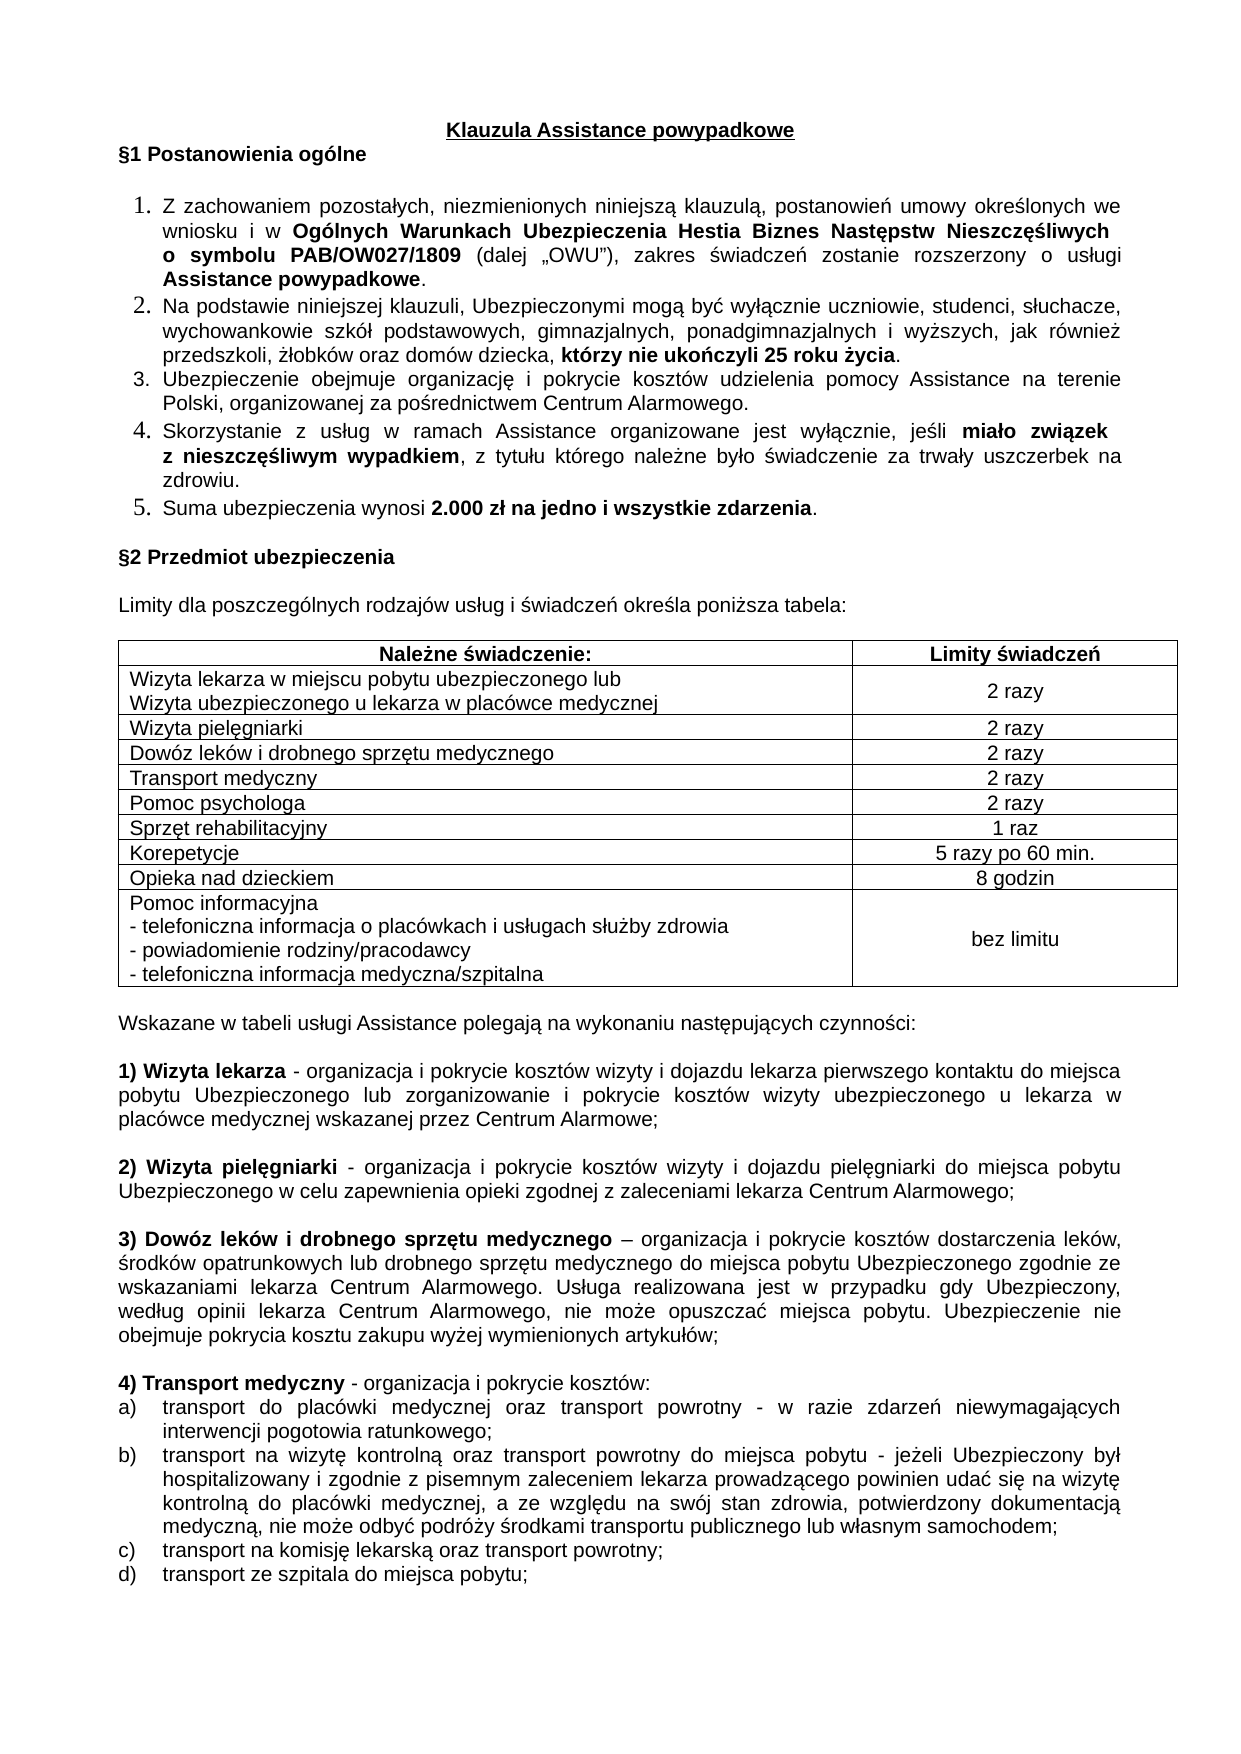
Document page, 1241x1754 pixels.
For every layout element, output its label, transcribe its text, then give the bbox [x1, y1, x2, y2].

table_cell Wizyta lekarza w miejscu pobytu ubezpieczonego lub Wizyta ubezpieczonego u lekarza w placówce medycznej [119, 666, 852, 714]
table_cell Wizyta pielęgniarki [119, 715, 852, 739]
list transport ze szpitala do miejsca pobytu; [118, 1562, 1122, 1586]
list Na podstawie niniejszej klauzuli, Ubezpieczonymi mogą być wyłącznie uczniowie, studenci, słuchacze, wychowankowie szkół podstawowych, gimnazjalnych, ponadgimnazjalnych i wyższych, jak również przedszkoli, żłobków oraz domów dziecka, którzy nie ukończyli 25 roku życia. [133, 291, 1122, 367]
table_cell 1 raz [853, 815, 1177, 839]
text Klauzula Assistance powypadkowe [118, 118, 1122, 142]
list transport do placówki medycznej oraz transport powrotny - w razie zdarzeń niewymagających interwencji pogotowia ratunkowego; [118, 1394, 1122, 1442]
list Skorzystanie z usług w ramach Assistance organizowane jest wyłącznie, jeśli miało związek z nieszczęśliwym wypadkiem, z tytułu którego należne było świadczenie za trwały uszczerbek na zdrowiu. [133, 415, 1122, 492]
text §1 Postanowienia ogólne [118, 142, 1122, 166]
text 4) Transport medyczny - organizacja i pokrycie kosztów: [118, 1371, 1122, 1394]
table_cell 8 godzin [853, 865, 1177, 889]
table_cell 2 razy [853, 666, 1177, 714]
table_cell 2 razy [853, 740, 1177, 764]
table_cell 2 razy [853, 790, 1177, 814]
list Ubezpieczenie obejmuje organizację i pokrycie kosztów udzielenia pomocy Assistance na terenie Polski, organizowanej za pośrednictwem Centrum Alarmowego. [133, 367, 1122, 415]
text Wskazane w tabeli usługi Assistance polegają na wykonaniu następujących czynności: [118, 1011, 1122, 1035]
text 1) Wizyta lekarza - organizacja i pokrycie kosztów wizyty i dojazdu lekarza pierwszego kontaktu do miejsca pobytu Ubezpieczonego lub zorganizowanie i pokrycie kosztów wizyty ubezpieczonego u lekarza w placówce medycznej wskazanej przez Centrum Alarmowe; [118, 1059, 1122, 1131]
table_cell Sprzęt rehabilitacyjny [119, 815, 852, 839]
table_cell Opieka nad dzieckiem [119, 865, 852, 889]
list Suma ubezpieczenia wynosi 2.000 zł na jedno i wszystkie zdarzenia. [133, 492, 1122, 521]
table_cell bez limitu [853, 890, 1177, 986]
text §2 Przedmiot ubezpieczenia [118, 544, 1122, 568]
table_cell Pomoc psychologa [119, 790, 852, 814]
table_header Należne świadczenie: [119, 641, 852, 665]
table_header Limity świadczeń [853, 641, 1177, 665]
table_cell 2 razy [853, 715, 1177, 739]
table_cell Pomoc informacyjna - telefoniczna informacja o placówkach i usługach służby zdrowia - powiadomienie rodziny/pracodawcy - telefoniczna informacja medyczna/szpitalna [119, 890, 852, 986]
list Z zachowaniem pozostałych, niezmienionych niniejszą klauzulą, postanowień umowy określonych we wniosku i w Ogólnych Warunkach Ubezpieczenia Hestia Biznes Następstw Nieszczęśliwych o symbolu PAB/OW027/1809 (dalej „OWU”), zakres świadczeń zostanie rozszerzony o usługi Assistance powypadkowe. [133, 190, 1122, 291]
text 3) Dowóz leków i drobnego sprzętu medycznego – organizacja i pokrycie kosztów dostarczenia leków, środków opatrunkowych lub drobnego sprzętu medycznego do miejsca pobytu Ubezpieczonego zgodnie ze wskazaniami lekarza Centrum Alarmowego. Usługa realizowana jest w przypadku gdy Ubezpieczony, według opinii lekarza Centrum Alarmowego, nie może opuszczać miejsca pobytu. Ubezpieczenie nie obejmuje pokrycia kosztu zakupu wyżej wymienionych artykułów; [118, 1227, 1122, 1347]
text 2) Wizyta pielęgniarki - organizacja i pokrycie kosztów wizyty i dojazdu pielęgniarki do miejsca pobytu Ubezpieczonego w celu zapewnienia opieki zgodnej z zaleceniami lekarza Centrum Alarmowego; [118, 1155, 1122, 1203]
table_cell 2 razy [853, 765, 1177, 789]
table_cell Korepetycje [119, 840, 852, 864]
table_cell 5 razy po 60 min. [853, 840, 1177, 864]
list transport na komisję lekarską oraz transport powrotny; [118, 1538, 1122, 1562]
table_cell Transport medyczny [119, 765, 852, 789]
table_cell Dowóz leków i drobnego sprzętu medycznego [119, 740, 852, 764]
list transport na wizytę kontrolną oraz transport powrotny do miejsca pobytu - jeżeli Ubezpieczony był hospitalizowany i zgodnie z pisemnym zaleceniem lekarza prowadzącego powinien udać się na wizytę kontrolną do placówki medycznej, a ze względu na swój stan zdrowia, potwierdzony dokumentacją medyczną, nie może odbyć podróży środkami transportu publicznego lub własnym samochodem; [118, 1442, 1122, 1538]
text Limity dla poszczególnych rodzajów usług i świadczeń określa poniższa tabela: [118, 592, 1122, 616]
